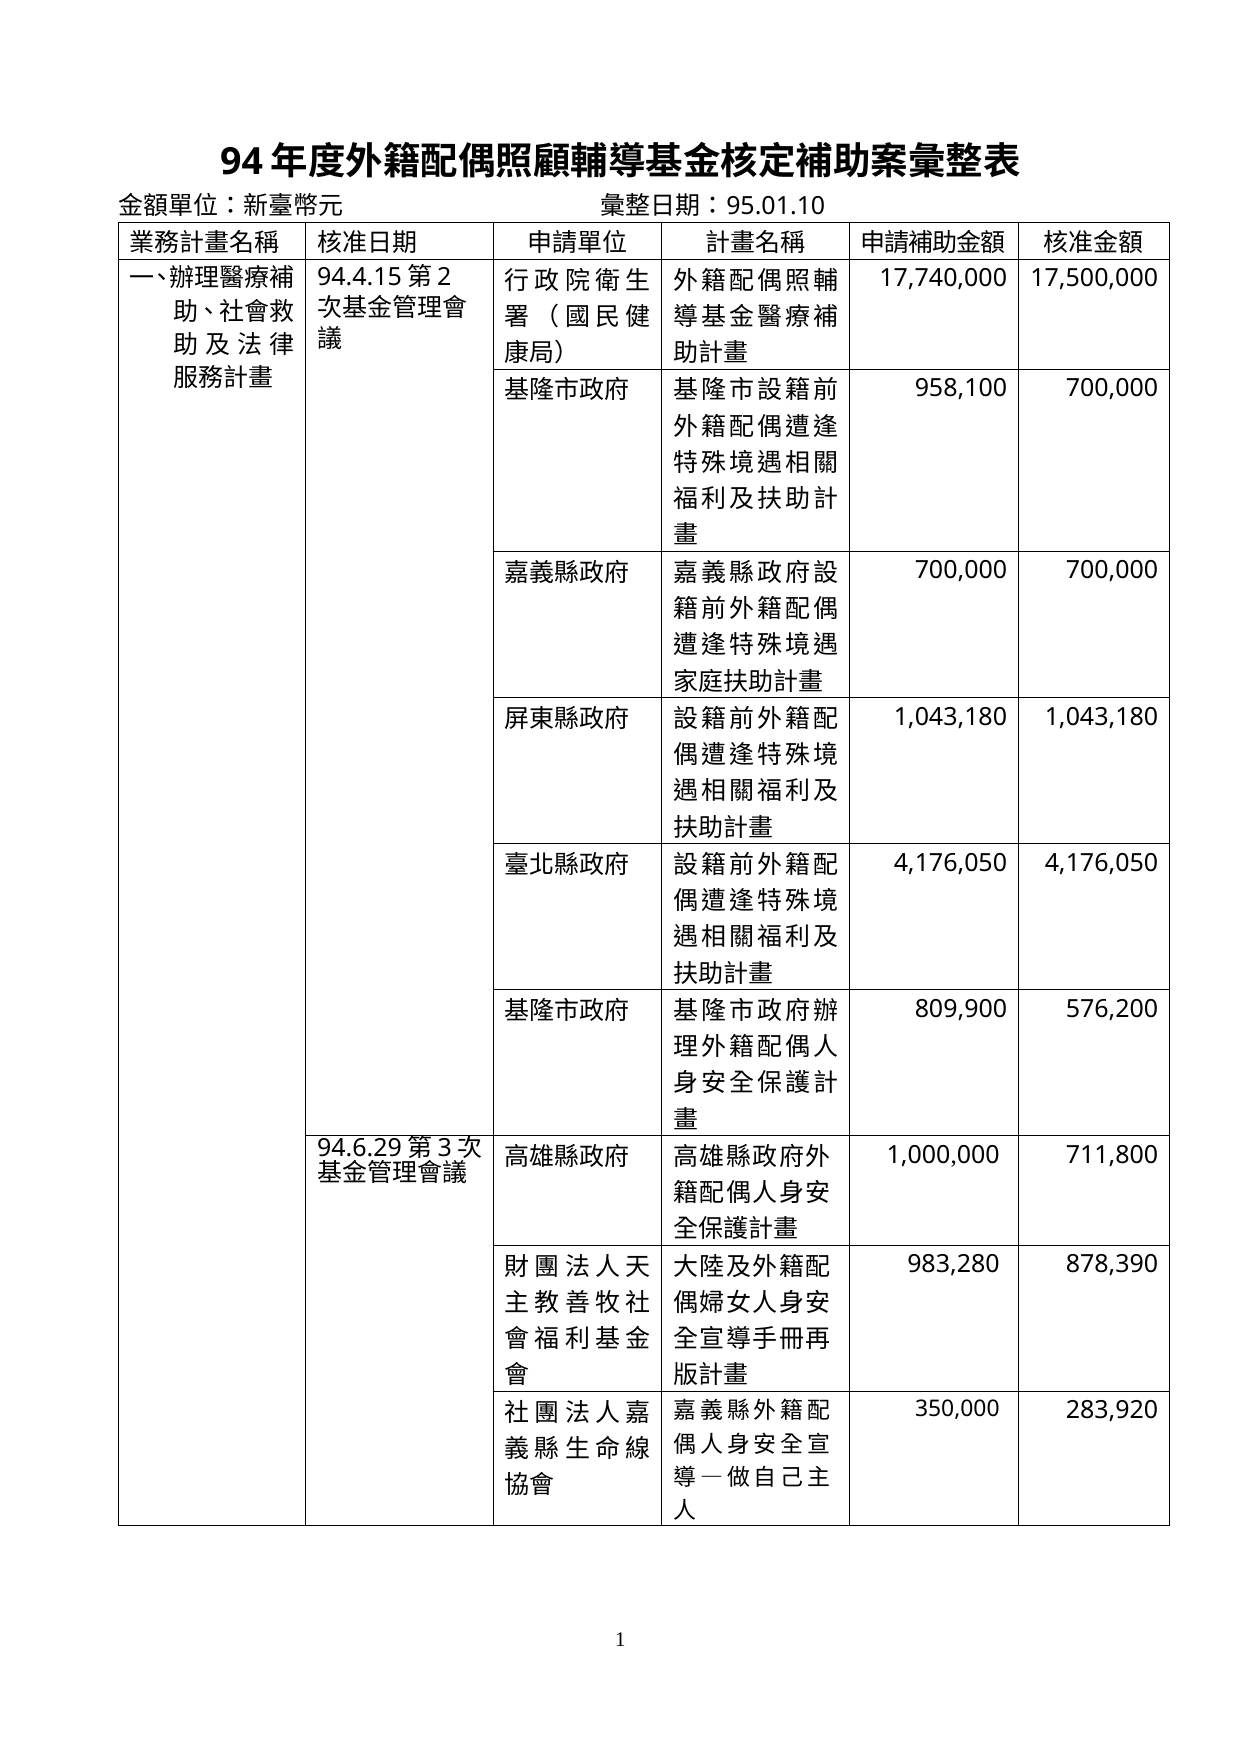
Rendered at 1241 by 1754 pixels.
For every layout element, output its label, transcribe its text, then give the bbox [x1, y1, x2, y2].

table_cell 社團法人嘉義縣生命線協會 [494, 1392, 661, 1525]
table_cell 878,390 [1019, 1246, 1169, 1391]
table_cell 576,200 [1019, 990, 1169, 1135]
table_cell 高雄縣政府 [494, 1136, 661, 1245]
table_cell 983,280 [850, 1246, 1018, 1391]
table_cell 17,500,000 [1019, 260, 1169, 369]
table_header 業務計畫名稱 [119, 223, 305, 259]
table_cell 一、辦理醫療補助、社會救助及法律服務計畫 [119, 260, 305, 1525]
table_cell 711,800 [1019, 1136, 1169, 1245]
text 金額單位：新臺幣元 彙整日期：95.01.10 [118, 186, 1122, 222]
table_cell 17,740,000 [850, 260, 1018, 369]
table_cell 高雄縣政府外籍配偶人身安全保護計畫 [662, 1136, 849, 1245]
table_cell 94.4.15第2次基金管理會議 [306, 260, 493, 1135]
table_cell 基隆市政府辦理外籍配偶人身安全保護計畫 [662, 990, 849, 1135]
table_cell 嘉義縣政府設籍前外籍配偶遭逢特殊境遇家庭扶助計畫 [662, 552, 849, 697]
table_cell 設籍前外籍配偶遭逢特殊境遇相關福利及扶助計畫 [662, 844, 849, 989]
table_cell 外籍配偶照輔導基金醫療補助計畫 [662, 260, 849, 369]
table_cell 行政院衛生署（國民健康局） [494, 260, 661, 369]
table_cell 1,043,180 [850, 698, 1018, 843]
table_cell 4,176,050 [1019, 844, 1169, 989]
table_cell 94.6.29第3次基金管理會議 [306, 1136, 493, 1525]
table_cell 設籍前外籍配偶遭逢特殊境遇相關福利及扶助計畫 [662, 698, 849, 843]
table_cell 283,920 [1019, 1392, 1169, 1525]
text 94年度外籍配偶照顧輔導基金核定補助案彙整表 [118, 131, 1122, 186]
table_cell 嘉義縣外籍配偶人身安全宣導—做自己主人 [662, 1392, 849, 1525]
table_cell 財團法人天主教善牧社會福利基金會 [494, 1246, 661, 1391]
table_cell 700,000 [1019, 370, 1169, 551]
table_header 申請補助金額 [850, 223, 1018, 259]
table_cell 1,043,180 [1019, 698, 1169, 843]
table_cell 嘉義縣政府 [494, 552, 661, 697]
table_cell 1,000,000 [850, 1136, 1018, 1245]
table_cell 350,000 [850, 1392, 1018, 1525]
table_cell 大陸及外籍配偶婦女人身安全宣導手冊再版計畫 [662, 1246, 849, 1391]
table_cell 700,000 [850, 552, 1018, 697]
table_header 計畫名稱 [662, 223, 849, 259]
table_cell 958,100 [850, 370, 1018, 551]
table_cell 809,900 [850, 990, 1018, 1135]
table_cell 4,176,050 [850, 844, 1018, 989]
table_cell 700,000 [1019, 552, 1169, 697]
table_header 申請單位 [494, 223, 661, 259]
table_cell 臺北縣政府 [494, 844, 661, 989]
table_cell 基隆市設籍前外籍配偶遭逢特殊境遇相關福利及扶助計畫 [662, 370, 849, 551]
table_header 核准日期 [306, 223, 493, 259]
table_header 核准金額 [1019, 223, 1169, 259]
table_cell 屏東縣政府 [494, 698, 661, 843]
table_cell 基隆市政府 [494, 370, 661, 551]
table_cell 基隆市政府 [494, 990, 661, 1135]
